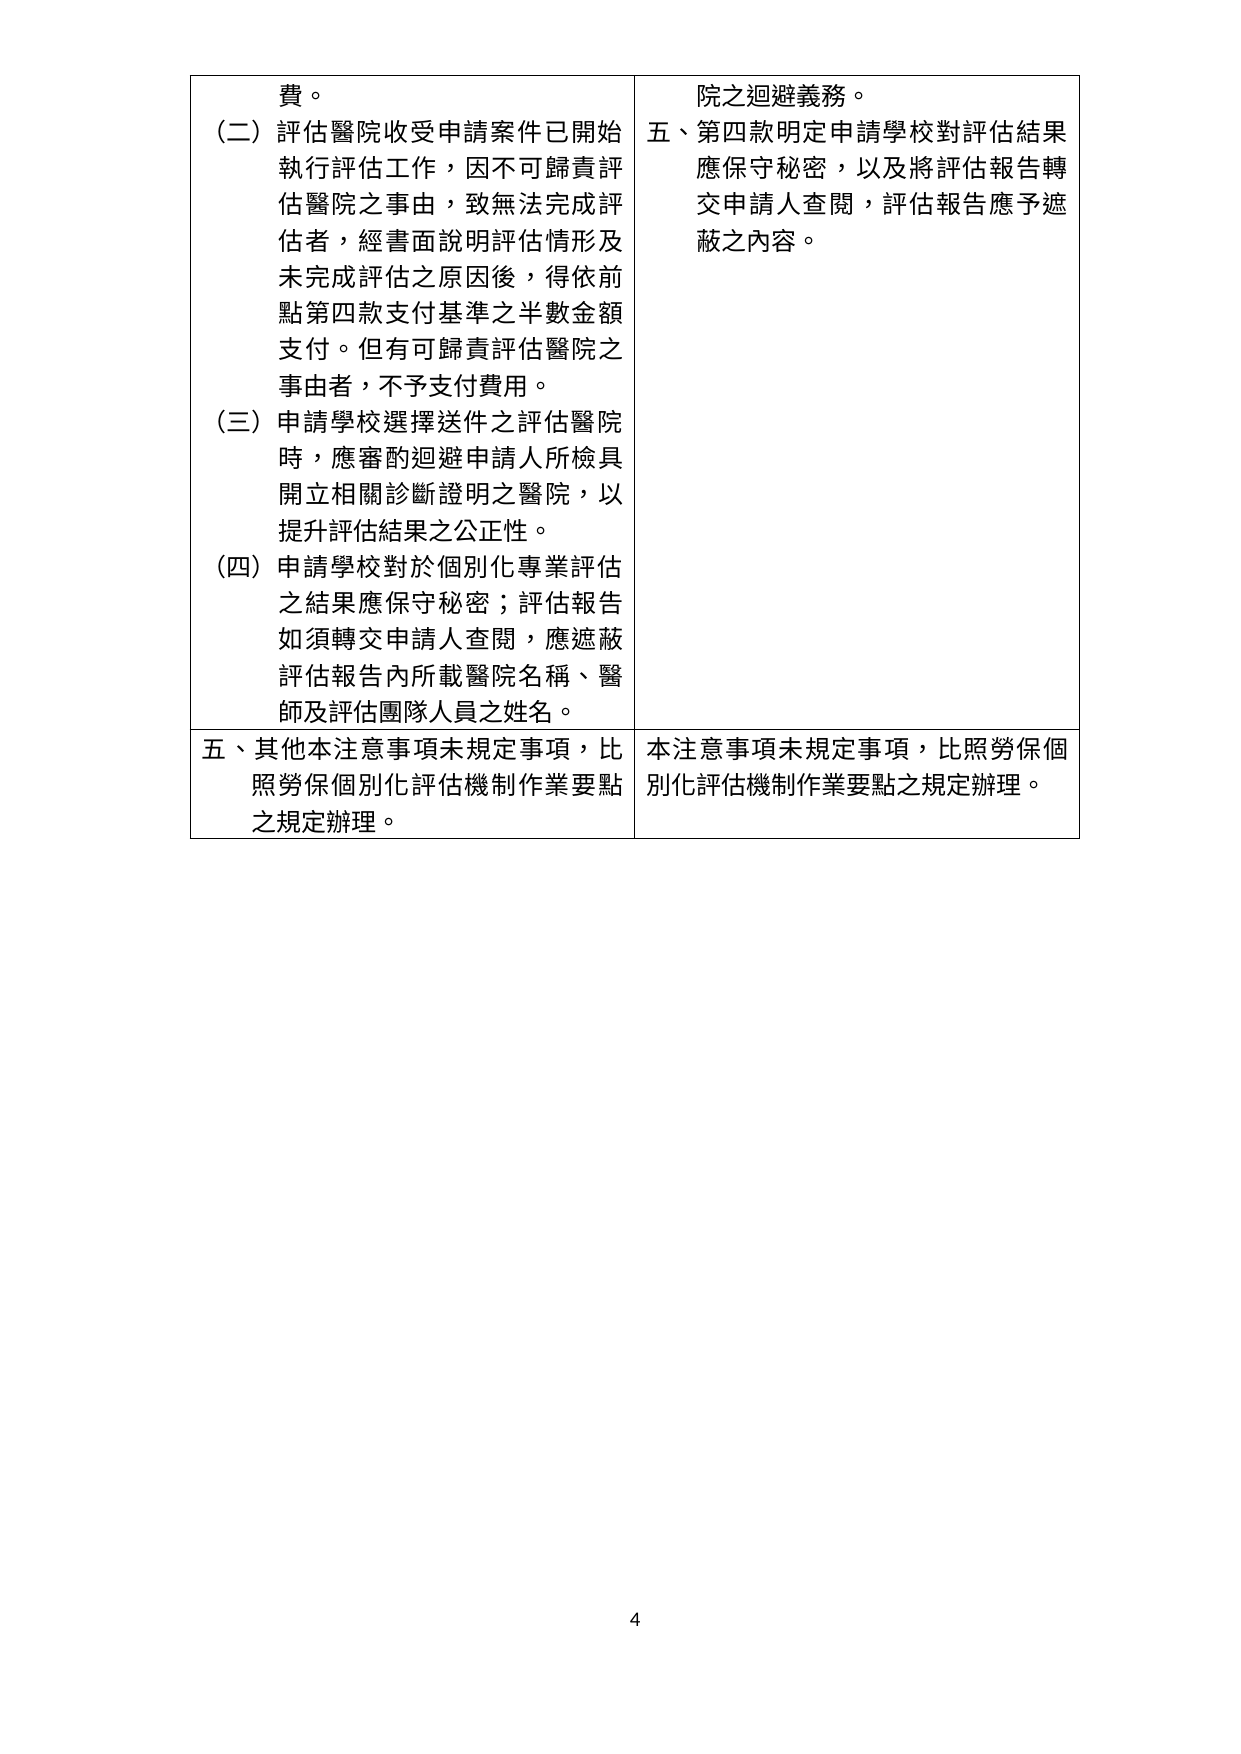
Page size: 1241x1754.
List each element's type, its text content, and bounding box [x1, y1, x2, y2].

table_cell 五、其他本注意事項未規定事項，比照勞保個別化評估機制作業要點之規定辦理。 [191, 730, 634, 838]
table_cell 四、其他注意事項： 個別化專業評估案件應以申請學校為評估醫院及申請人間之單一窗口，評估醫院如因評估需要，得通知申請學校提供必要之文書、資料，申請學校應於完成個別化專業評估及撰寫評估報告期限前補送完成。評估醫院完成評估報告後始補送者，視為另一申請案並重新計費。 評估醫院收受申請案件已開始執行評估工作，因不可歸責評估醫院之事由，致無法完成評估者，經書面說明評估情形及未完成評估之原因後，得依前點第四款支付基準之半數金額支付。但有可歸責評估醫院之事由者，不予支付費用。 申請學校選擇送件之評估醫院時，應審酌迴避申請人所檢具開立相關診斷證明之醫院，以提升評估結果之公正性。 申請學校對於個別化專業評估之結果應保守秘密；評估報告如須轉交申請人查閱，應遮蔽評估報告內所載醫院名稱、醫師及評估團隊人員之姓名。 [191, 76, 634, 728]
table_cell 本注意事項未規定事項，比照勞保個別化評估機制作業要點之規定辦理。 [635, 730, 1079, 838]
table_cell 本點規範其他注意事項。 第一款明定個別化專業評估案件應以申請學校為評估醫院及申請人間之單一窗口，負責補送資料；另評估醫院完成評估報告後始補送者，重新計費。 第二款參照勞保個別化評估機制作業要點明定無法完成評估報告之費用支付標準。 第三款明定申請學校選擇評估醫院之迴避義務。 第四款明定申請學校對評估結果應保守秘密，以及將評估報告轉交申請人查閱，評估報告應予遮蔽之內容。 [635, 76, 1079, 728]
